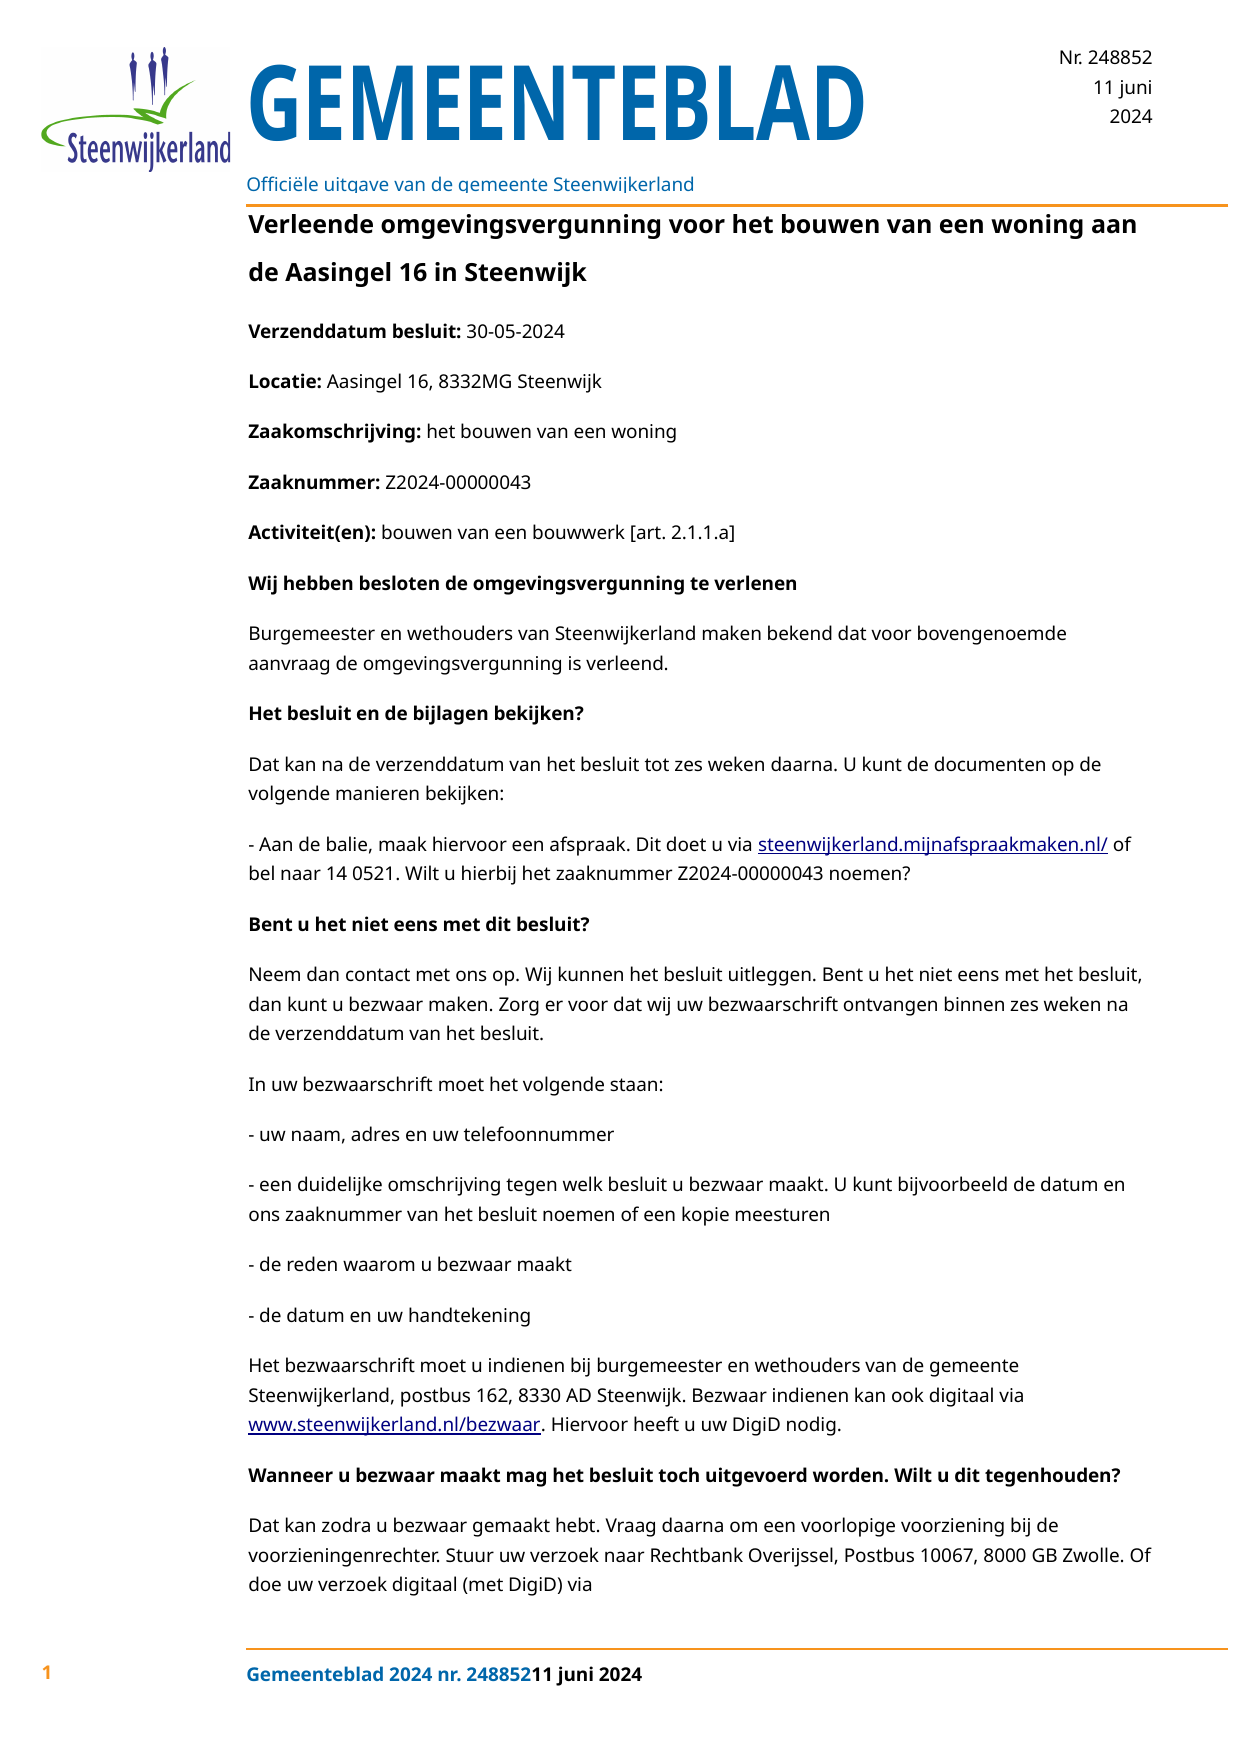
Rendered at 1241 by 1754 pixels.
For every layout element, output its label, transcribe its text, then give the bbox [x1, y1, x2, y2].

text Dat kan zodra u bezwaar gemaakt hebt. Vraag daarna om een voorlopige voorziening bij de voorzieningenrechter. Stuur uw verzoek naar Rechtbank Overijssel, Postbus 10067, 8000 GB Zwolle. Of doe uw verzoek digitaal (met DigiD) via [248, 1512, 1152, 1597]
text Verleende omgevingsvergunning voor het bouwen van een woning aan de Aasingel 16 in Steenwijk [248, 207, 1152, 288]
text - een duidelijke omschrijving tegen welk besluit u bezwaar maakt. U kunt bijvoorbeeld de datum en ons zaaknummer van het besluit noemen of een kopie meesturen [248, 1172, 1152, 1227]
text Zaaknummer: Z2024-00000043 [248, 469, 1152, 495]
text Locatie: Aasingel 16, 8332MG Steenwijk [248, 368, 1152, 394]
text - de reden waarom u bezwaar maakt [248, 1252, 1152, 1277]
text Verzenddatum besluit: 30-05-2024 [248, 318, 1152, 344]
text Wij hebben besloten de omgevingsvergunning te verlenen [248, 570, 1152, 596]
text - de datum en uw handtekening [248, 1302, 1152, 1328]
text Activiteit(en): bouwen van een bouwwerk [art. 2.1.1.a] [248, 519, 1152, 545]
text Neem dan contact met ons op. Wij kunnen het besluit uitleggen. Bent u het niet eens met het besluit, dan kunt u bezwaar maken. Zorg er voor dat wij uw bezwaarschrift ontvangen binnen zes weken na de verzenddatum van het besluit. [248, 961, 1152, 1046]
text Bent u het niet eens met dit besluit? [248, 911, 1152, 937]
text Het besluit en de bijlagen bekijken? [248, 700, 1152, 726]
text - uw naam, adres en uw telefoonnummer [248, 1121, 1152, 1147]
text In uw bezwaarschrift moet het volgende staan: [248, 1071, 1152, 1097]
picture [41, 47, 231, 172]
text - Aan de balie, maak hiervoor een afspraak. Dit doet u via steenwijkerland.mijnafspraakmaken.nl/ of bel naar 14 0521. Wilt u hierbij het zaaknummer Z2024-00000043 noemen? [248, 831, 1152, 886]
text Zaakomschrijving: het bouwen van een woning [248, 419, 1152, 444]
text Het bezwaarschrift moet u indienen bij burgemeester en wethouders van de gemeente Steenwijkerland, postbus 162, 8330 AD Steenwijk. Bezwaar indienen kan ook digitaal via www.steenwijkerland.nl/bezwaar. Hiervoor heeft u uw DigiD nodig. [248, 1352, 1152, 1437]
text Dat kan na de verzenddatum van het besluit tot zes weken daarna. U kunt de documenten op de volgende manieren bekijken: [248, 751, 1152, 806]
text Burgemeester en wethouders van Steenwijkerland maken bekend dat voor bovengenoemde aanvraag de omgevingsvergunning is verleend. [248, 620, 1152, 676]
text Wanneer u bezwaar maakt mag het besluit toch uitgevoerd worden. Wilt u dit tegenhouden? [248, 1462, 1152, 1488]
